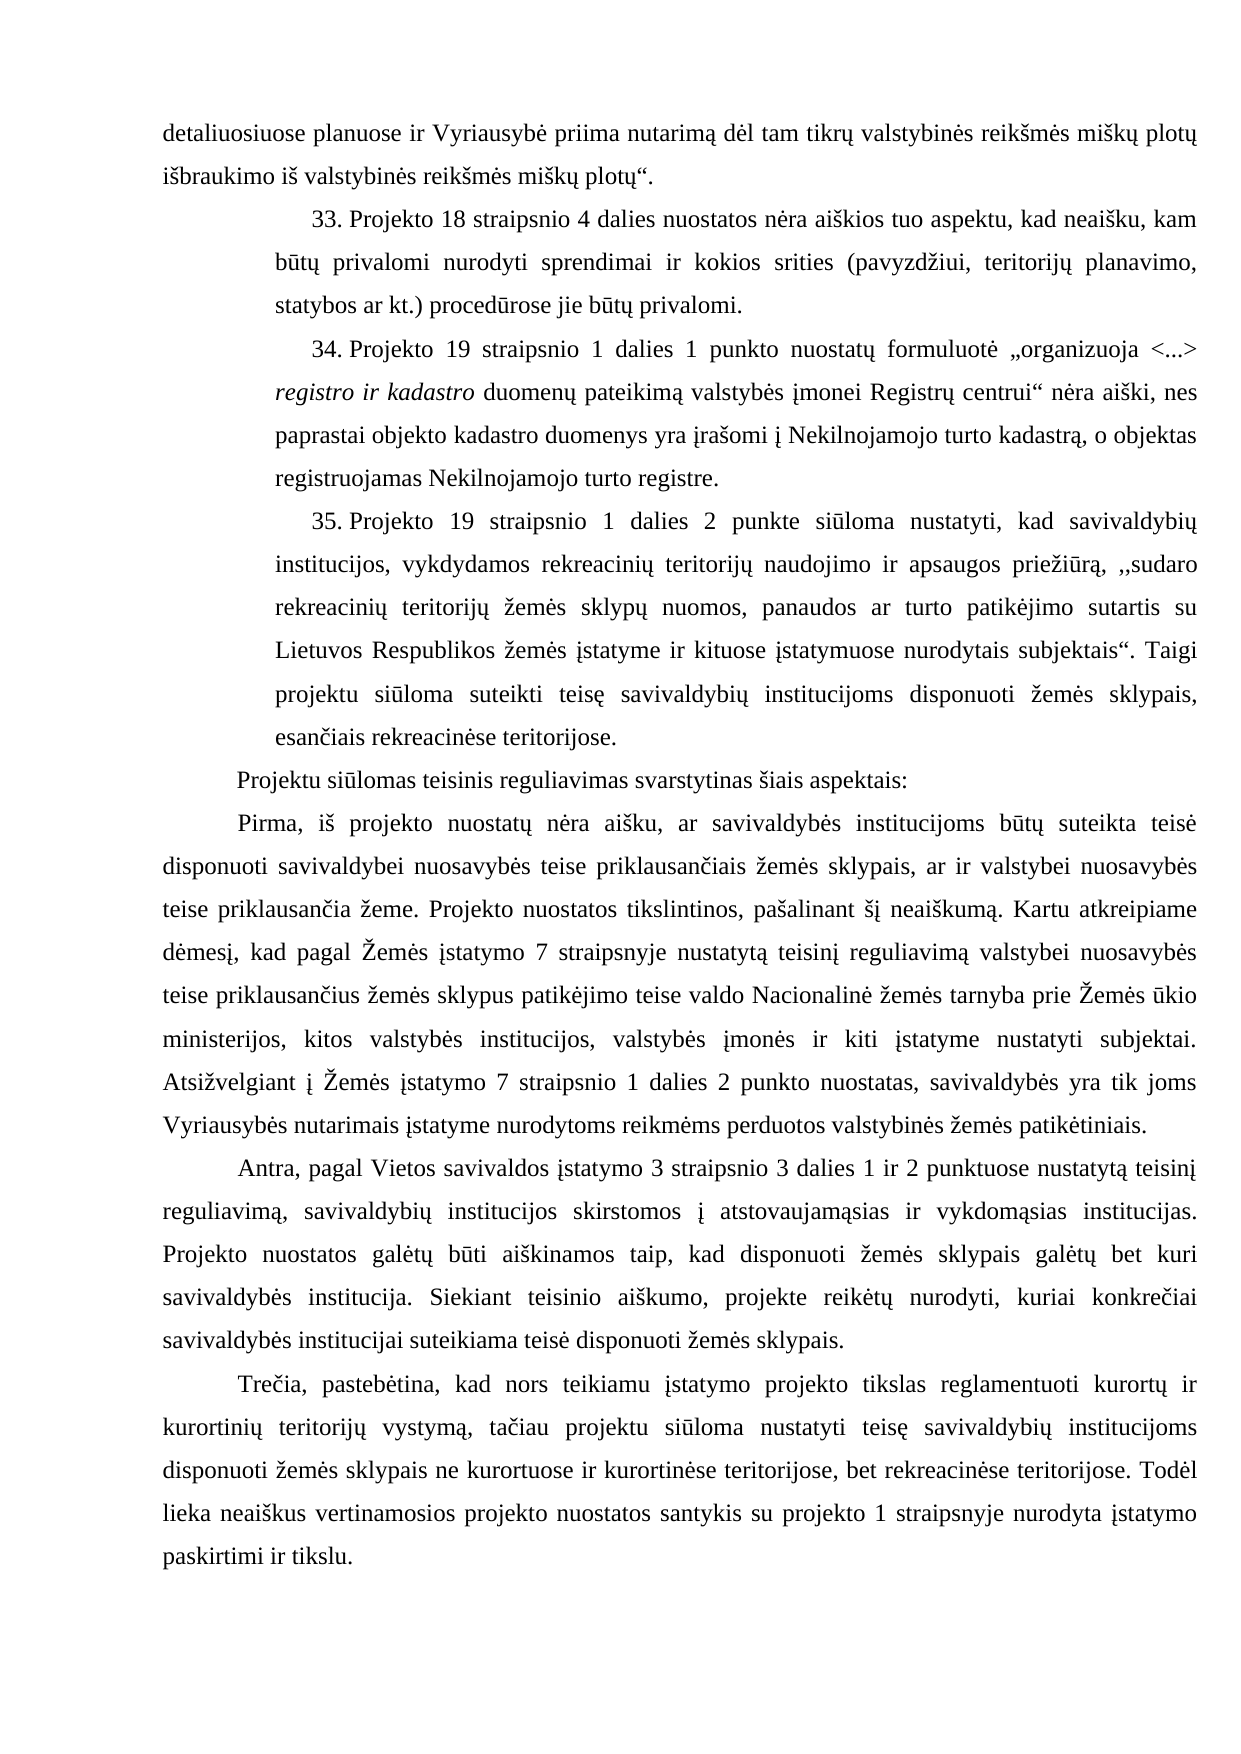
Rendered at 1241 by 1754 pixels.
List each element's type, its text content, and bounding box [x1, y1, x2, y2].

list Projekto 19 straipsnio 1 dalies 1 punkto nuostatų formuluotė „organizuoja <...> registro ir kadastro duomenų pateikimą valstybės įmonei Registrų centrui“ nėra aiški, nes paprastai objekto kadastro duomenys yra įrašomi į Nekilnojamojo turto kadastrą, o objektas registruojamas Nekilnojamojo turto registre. [237, 334, 1198, 492]
text Antra, pagal Vietos savivaldos įstatymo 3 straipsnio 3 dalies 1 ir 2 punktuose nustatytą teisinį reguliavimą, savivaldybių institucijos skirstomos į atstovaujamąsias ir vykdomąsias institucijas. Projekto nuostatos galėtų būti aiškinamos taip, kad disponuoti žemės sklypais galėtų bet kuri savivaldybės institucija. Siekiant teisinio aiškumo, projekte reikėtų nurodyti, kuriai konkrečiai savivaldybės institucijai suteikiama teisė disponuoti žemės sklypais. [162, 1153, 1198, 1354]
list Projekto 19 straipsnio 1 dalies 2 punkte siūloma nustatyti, kad savivaldybių institucijos, vykdydamos rekreacinių teritorijų naudojimo ir apsaugos priežiūrą, ,,sudaro rekreacinių teritorijų žemės sklypų nuomos, panaudos ar turto patikėjimo sutartis su Lietuvos Respublikos žemės įstatyme ir kituose įstatymuose nurodytais subjektais“. Taigi projektu siūloma suteikti teisę savivaldybių institucijoms disponuoti žemės sklypais, esančiais rekreacinėse teritorijose. [237, 506, 1198, 751]
list Projektu siūlomas teisinis reguliavimas svarstytinas šiais aspektais: [236, 765, 1198, 794]
text detaliuosiuose planuose ir Vyriausybė priima nutarimą dėl tam tikrų valstybinės reikšmės miškų plotų išbraukimo iš valstybinės reikšmės miškų plotų“. [162, 118, 1198, 190]
list Projekto 18 straipsnio 4 dalies nuostatos nėra aiškios tuo aspektu, kad neaišku, kam būtų privalomi nurodyti sprendimai ir kokios srities (pavyzdžiui, teritorijų planavimo, statybos ar kt.) procedūrose jie būtų privalomi. [237, 204, 1198, 319]
text Trečia, pastebėtina, kad nors teikiamu įstatymo projekto tikslas reglamentuoti kurortų ir kurortinių teritorijų vystymą, tačiau projektu siūloma nustatyti teisę savivaldybių institucijoms disponuoti žemės sklypais ne kurortuose ir kurortinėse teritorijose, bet rekreacinėse teritorijose. Todėl lieka neaiškus vertinamosios projekto nuostatos santykis su projekto 1 straipsnyje nurodyta įstatymo paskirtimi ir tikslu. [162, 1369, 1198, 1570]
text Pirma, iš projekto nuostatų nėra aišku, ar savivaldybės institucijoms būtų suteikta teisė disponuoti savivaldybei nuosavybės teise priklausančiais žemės sklypais, ar ir valstybei nuosavybės teise priklausančia žeme. Projekto nuostatos tikslintinos, pašalinant šį neaiškumą. Kartu atkreipiame dėmesį, kad pagal Žemės įstatymo 7 straipsnyje nustatytą teisinį reguliavimą valstybei nuosavybės teise priklausančius žemės sklypus patikėjimo teise valdo Nacionalinė žemės tarnyba prie Žemės ūkio ministerijos, kitos valstybės institucijos, valstybės įmonės ir kiti įstatyme nustatyti subjektai. Atsižvelgiant į Žemės įstatymo 7 straipsnio 1 dalies 2 punkto nuostatas, savivaldybės yra tik joms Vyriausybės nutarimais įstatyme nurodytoms reikmėms perduotos valstybinės žemės patikėtiniais. [162, 808, 1198, 1139]
